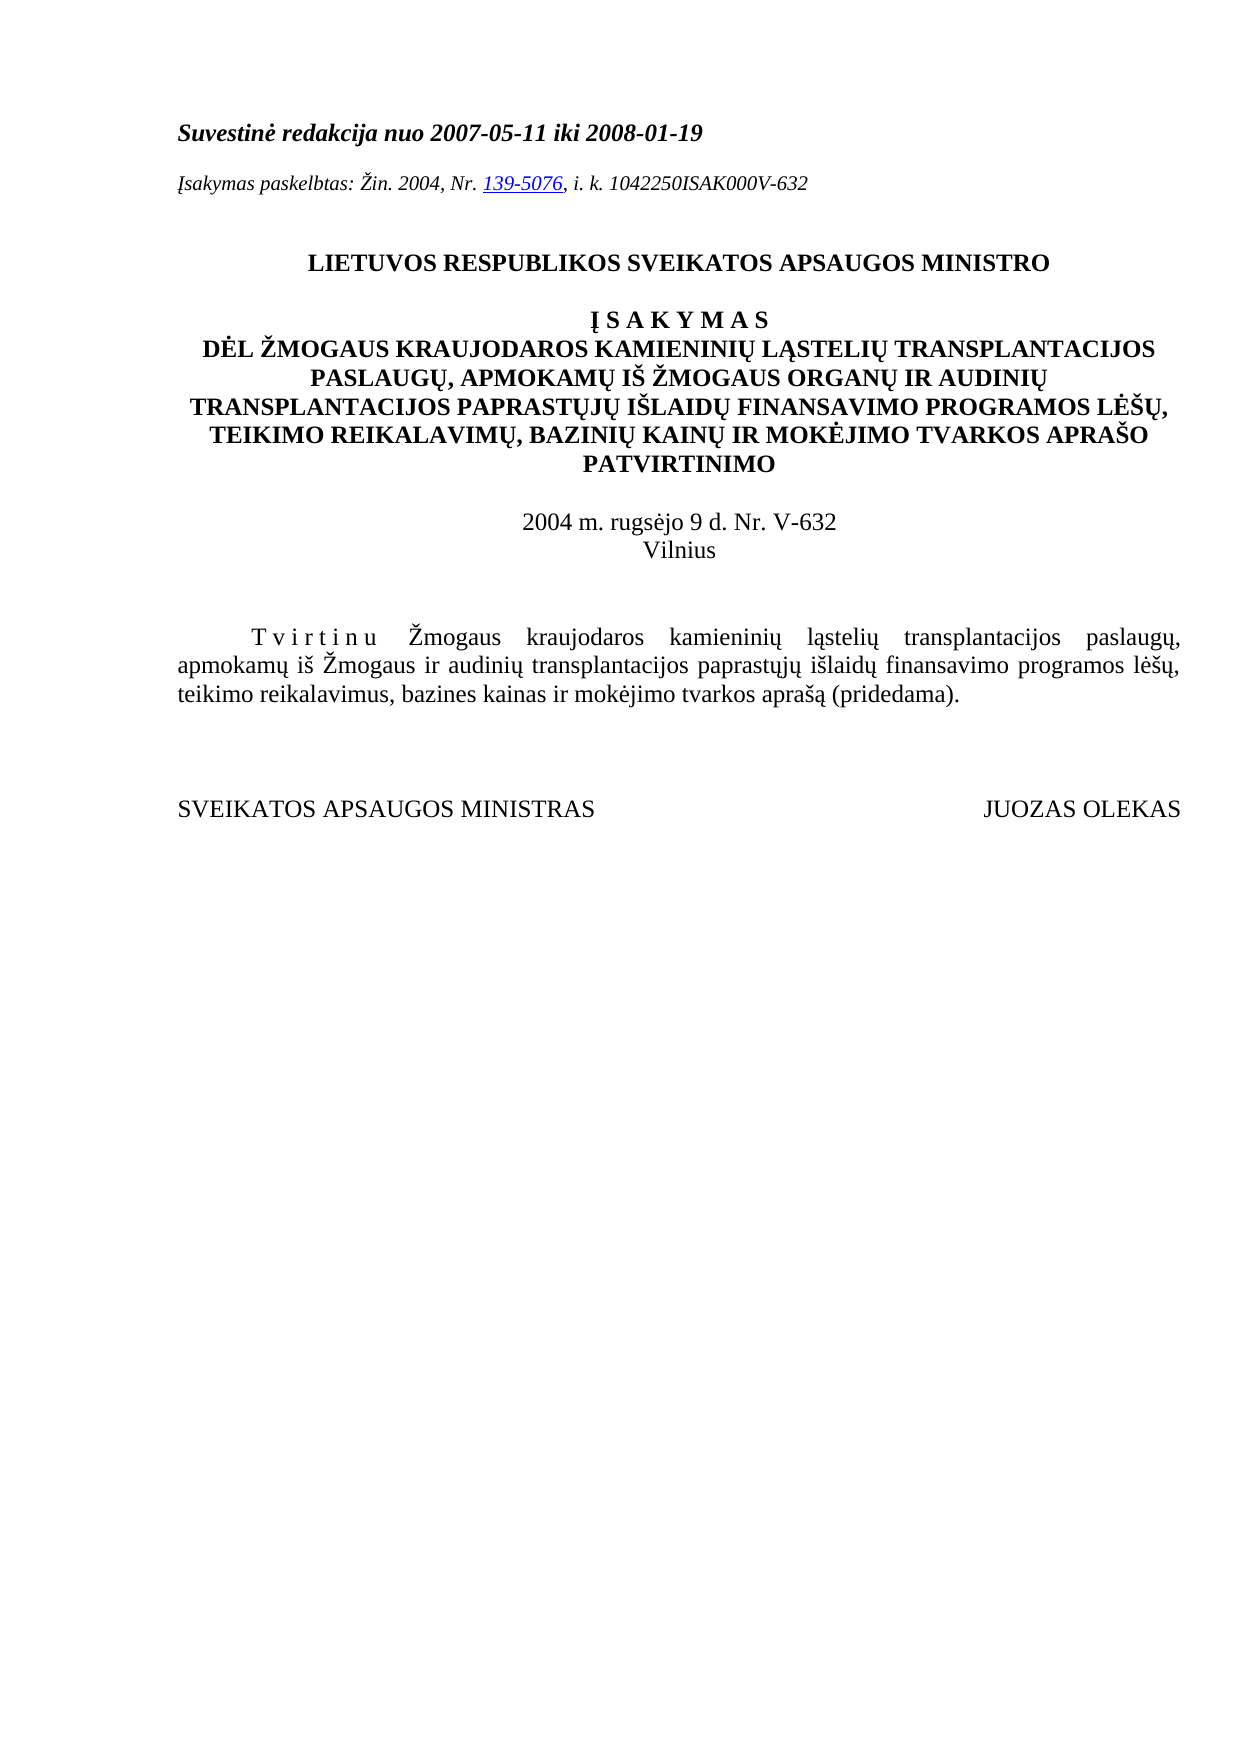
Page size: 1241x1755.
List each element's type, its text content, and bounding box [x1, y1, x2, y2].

text Į S A K Y M A S [177, 305, 1181, 334]
text DĖL ŽMOGAUS KRAUJODAROS KAMIENINIŲ LĄSTELIŲ TRANSPLANTACIJOS PASLAUGŲ, APMOKAMŲ IŠ ŽMOGAUS ORGANŲ IR AUDINIŲ TRANSPLANTACIJOS PAPRASTŲJŲ IŠLAIDŲ FINANSAVIMO PROGRAMOS LĖŠŲ, TEIKIMO REIKALAVIMŲ, BAZINIŲ KAINŲ IR MOKĖJIMO TVARKOS APRAŠO PATVIRTINIMO [177, 334, 1181, 478]
text LIETUVOS RESPUBLIKOS SVEIKATOS APSAUGOS MINISTRO [177, 248, 1181, 277]
text Įsakymas paskelbtas: Žin. 2004, Nr. 139-5076, i. k. 1042250ISAK000V-632 [177, 171, 1181, 195]
text Vilnius [177, 535, 1181, 564]
text Suvestinė redakcija nuo 2007-05-11 iki 2008-01-19 [177, 118, 1181, 147]
text SVEIKATOS APSAUGOS MINISTRAS JUOZAS OLEKAS [177, 794, 1181, 823]
text Tvirtinu Žmogaus kraujodaros kamieninių ląstelių transplantacijos paslaugų, apmokamų iš Žmogaus ir audinių transplantacijos paprastųjų išlaidų finansavimo programos lėšų, teikimo reikalavimus, bazines kainas ir mokėjimo tvarkos aprašą (pridedama). [177, 622, 1181, 708]
text 2004 m. rugsėjo 9 d. Nr. V-632 [177, 507, 1181, 535]
